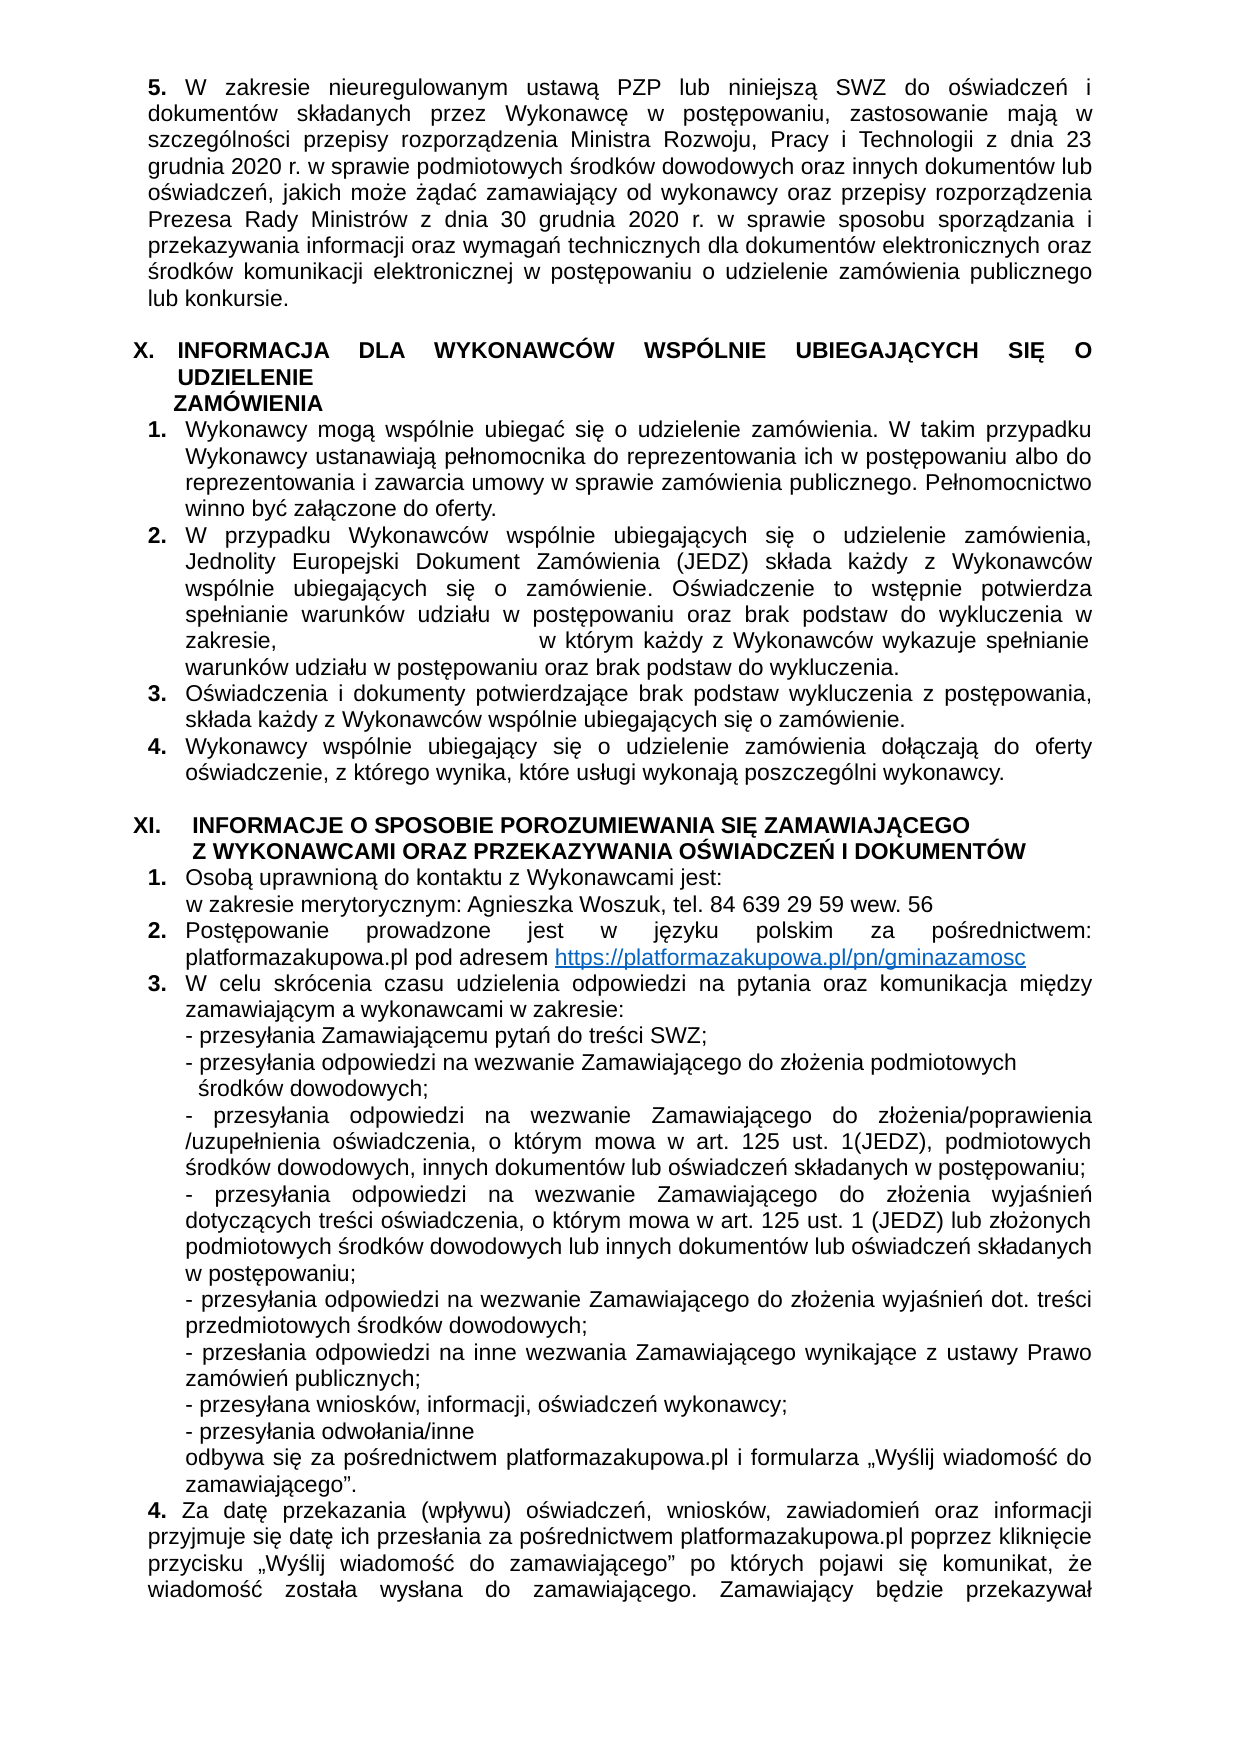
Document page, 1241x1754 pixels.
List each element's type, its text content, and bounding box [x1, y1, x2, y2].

text - przesyłania odwołania/inne [148, 1418, 1093, 1444]
list Postępowanie prowadzone jest w języku polskim za pośrednictwem: platformazakupowa.pl pod adresem https://platformazakupowa.pl/pn/gminazamosc [148, 917, 1093, 970]
list Osobą uprawnioną do kontaktu z Wykonawcami jest: [148, 864, 1093, 891]
text 5. W zakresie nieuregulowanym ustawą PZP lub niniejszą SWZ do oświadczeń i dokumentów składanych przez Wykonawcę w postępowaniu, zastosowanie mają w szczególności przepisy rozporządzenia Ministra Rozwoju, Pracy i Technologii z dnia 23 grudnia 2020 r. w sprawie podmiotowych środków dowodowych oraz innych dokumentów lub oświadczeń, jakich może żądać zamawiający od wykonawcy oraz przepisy rozporządzenia Prezesa Rady Ministrów z dnia 30 grudnia 2020 r. w sprawie sposobu sporządzania i przekazywania informacji oraz wymagań technicznych dla dokumentów elektronicznych oraz środków komunikacji elektronicznej w postępowaniu o udzielenie zamówienia publicznego lub konkursie. [148, 74, 1093, 311]
list INFORMACJE O SPOSOBIE POROZUMIEWANIA SIĘ ZAMAWIAJĄCEGO [133, 812, 1093, 838]
list W przypadku Wykonawców wspólnie ubiegających się o udzielenie zamówienia, Jednolity Europejski Dokument Zamówienia (JEDZ) składa każdy z Wykonawców wspólnie ubiegających się o zamówienie. Oświadczenie to wstępnie potwierdza spełnianie warunków udziału w postępowaniu oraz brak podstaw do wykluczenia w zakresie, w którym każdy z Wykonawców wykazuje spełnianie warunków udziału w postępowaniu oraz brak podstaw do wykluczenia. [148, 522, 1093, 680]
text - przesyłana wniosków, informacji, oświadczeń wykonawcy; [148, 1391, 1093, 1418]
list Wykonawcy wspólnie ubiegający się o udzielenie zamówienia dołączają do oferty oświadczenie, z którego wynika, które usługi wykonają poszczególni wykonawcy. [148, 733, 1093, 785]
list Wykonawcy mogą wspólnie ubiegać się o udzielenie zamówienia. W takim przypadku Wykonawcy ustanawiają pełnomocnika do reprezentowania ich w postępowaniu albo do reprezentowania i zawarcia umowy w sprawie zamówienia publicznego. Pełnomocnictwo winno być załączone do oferty. [148, 416, 1093, 522]
text - przesyłania odpowiedzi na wezwanie Zamawiającego do złożenia wyjaśnień dotyczących treści oświadczenia, o którym mowa w art. 125 ust. 1 (JEDZ) lub złożonych podmiotowych środków dowodowych lub innych dokumentów lub oświadczeń składanych w postępowaniu; [185, 1181, 1093, 1286]
list W celu skrócenia czasu udzielenia odpowiedzi na pytania oraz komunikacja między zamawiającym a wykonawcami w zakresie: [148, 970, 1093, 1022]
text - przesyłania odpowiedzi na wezwanie Zamawiającego do złożenia wyjaśnień dot. treści przedmiotowych środków dowodowych; [185, 1286, 1093, 1339]
text odbywa się za pośrednictwem platformazakupowa.pl i formularza „Wyślij wiadomość do zamawiającego”. [185, 1444, 1093, 1497]
text - przesyłania odpowiedzi na wezwanie Zamawiającego do złożenia/poprawienia /uzupełnienia oświadczenia, o którym mowa w art. 125 ust. 1(JEDZ), podmiotowych środków dowodowych, innych dokumentów lub oświadczeń składanych w postępowaniu; [185, 1102, 1093, 1181]
list INFORMACJA DLA WYKONAWCÓW WSPÓLNIE UBIEGAJĄCYCH SIĘ O UDZIELENIE [133, 337, 1093, 390]
text - przesłania odpowiedzi na inne wezwania Zamawiającego wynikające z ustawy Prawo zamówień publicznych; [185, 1339, 1093, 1391]
text w zakresie merytorycznym: Agnieszka Woszuk, tel. 84 639 29 59 wew. 56 [148, 891, 1093, 917]
list Oświadczenia i dokumenty potwierdzające brak podstaw wykluczenia z postępowania, składa każdy z Wykonawców wspólnie ubiegających się o zamówienie. [148, 680, 1093, 733]
text 4. Za datę przekazania (wpływu) oświadczeń, wniosków, zawiadomień oraz informacji przyjmuje się datę ich przesłania za pośrednictwem platformazakupowa.pl poprzez kliknięcie przycisku „Wyślij wiadomość do zamawiającego” po których pojawi się komunikat, że wiadomość została wysłana do zamawiającego. Zamawiający będzie przekazywał [148, 1497, 1093, 1602]
text - przesyłania Zamawiającemu pytań do treści SWZ; [148, 1022, 1093, 1049]
text Z WYKONAWCAMI ORAZ PRZEKAZYWANIA OŚWIADCZEŃ I DOKUMENTÓW [148, 838, 1093, 864]
text ZAMÓWIENIA [148, 390, 1093, 416]
text środków dowodowych; [185, 1075, 1093, 1102]
text - przesyłania odpowiedzi na wezwanie Zamawiającego do złożenia podmiotowych [185, 1049, 1093, 1075]
